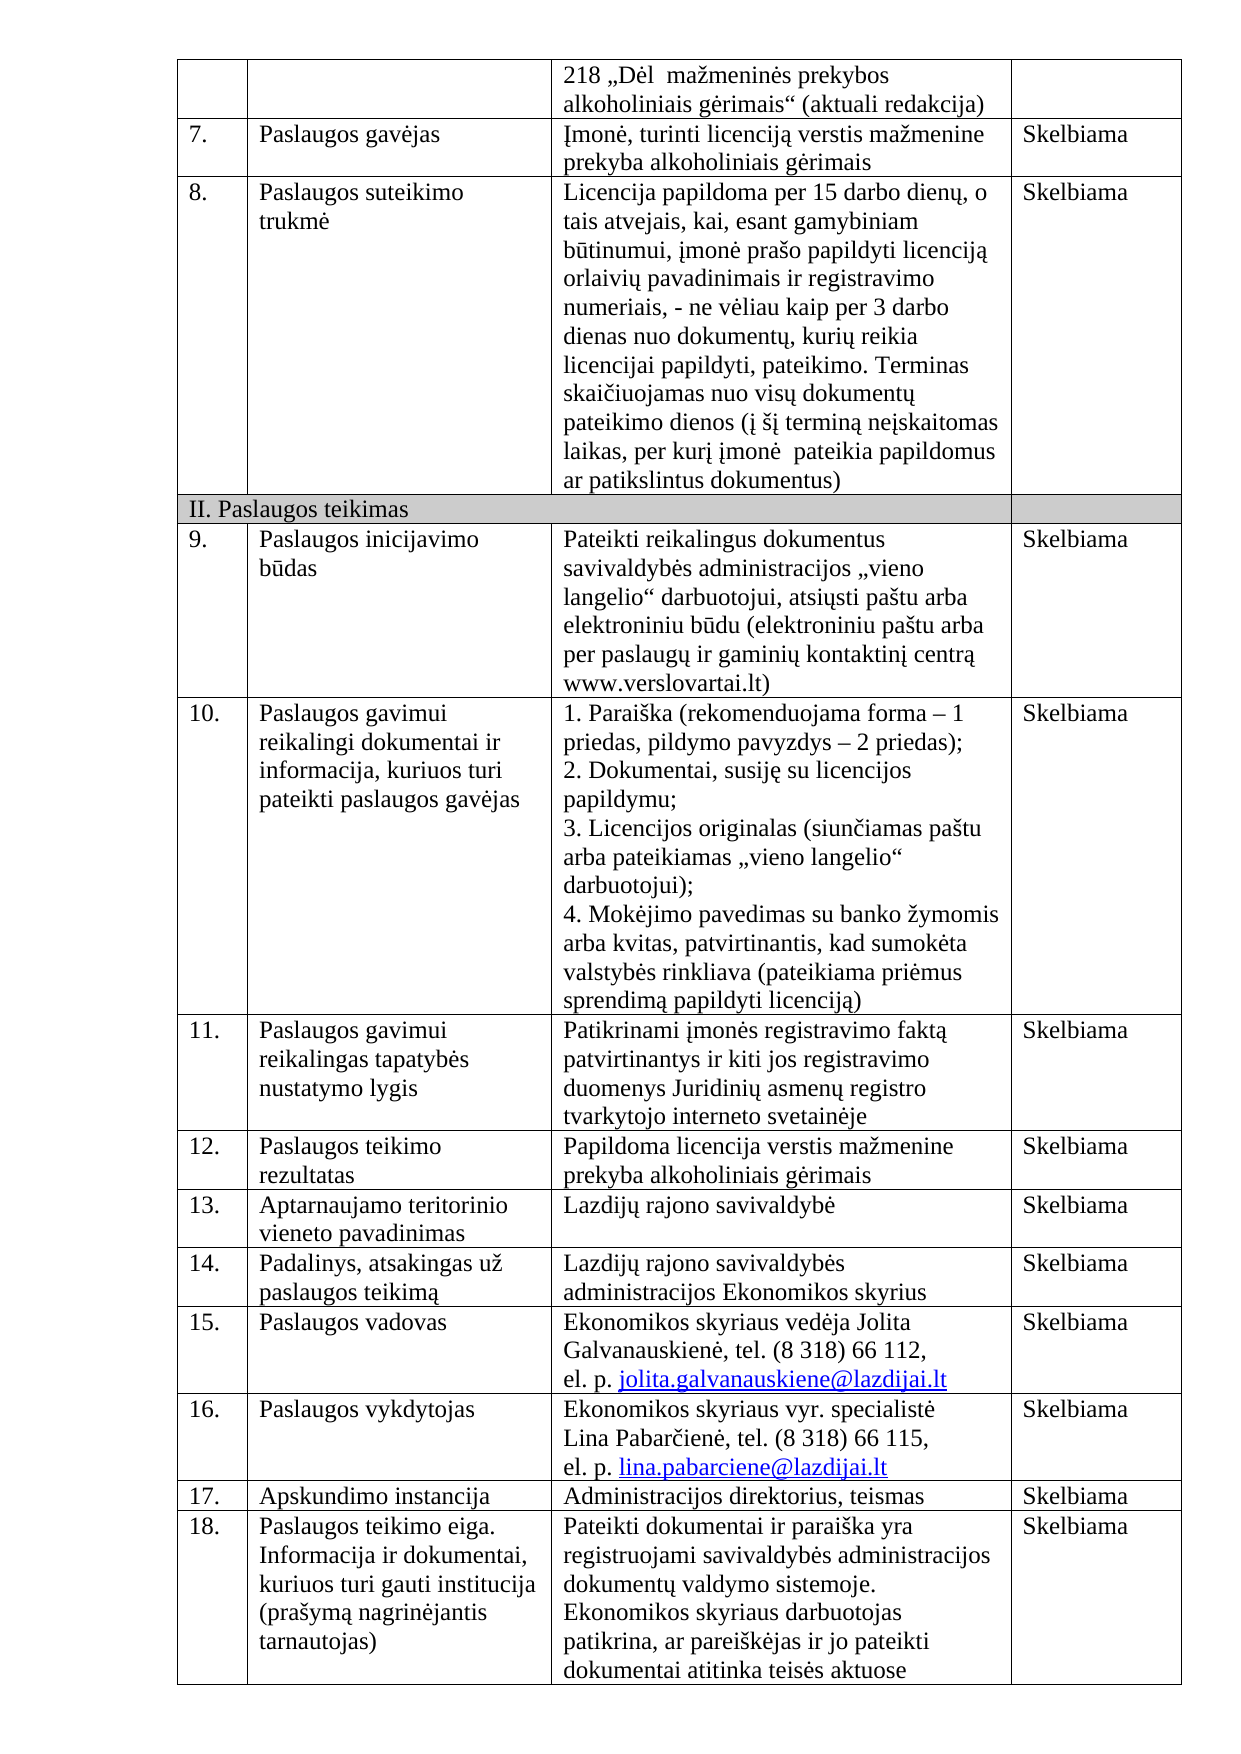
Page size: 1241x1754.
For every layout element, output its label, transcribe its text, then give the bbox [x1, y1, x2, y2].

table_cell II. Paslaugos teikimas [178, 495, 1011, 523]
table_cell Skelbiama [1012, 177, 1181, 493]
table_cell [1012, 495, 1181, 523]
table_cell 218 „Dėl mažmeninės prekybos alkoholiniais gėrimais“ (aktuali redakcija) [552, 60, 1011, 118]
table_cell Ekonomikos skyriaus vyr. specialistė Lina Pabarčienė, tel. (8 318) 66 115, el. p. lina.pabarciene@lazdijai.lt [552, 1394, 1011, 1480]
table_cell Lazdijų rajono savivaldybė [552, 1190, 1011, 1247]
table_cell Paslaugos gavimui reikalingi dokumentai ir informacija, kuriuos turi pateikti paslaugos gavėjas [248, 698, 551, 1014]
table_cell [1012, 60, 1181, 118]
table_cell Skelbiama [1012, 1511, 1181, 1684]
table_cell Paslaugos teikimo rezultatas [248, 1131, 551, 1189]
table_cell 9. [178, 524, 247, 697]
table_cell Įmonė, turinti licenciją verstis mažmenine prekyba alkoholiniais gėrimais [552, 119, 1011, 176]
table_cell 14. [178, 1248, 247, 1306]
table_cell Lazdijų rajono savivaldybės administracijos Ekonomikos skyrius [552, 1248, 1011, 1306]
table_cell Skelbiama [1012, 1190, 1181, 1247]
table_cell 18. [178, 1511, 247, 1684]
table_cell Skelbiama [1012, 698, 1181, 1014]
table_cell Apskundimo instancija [248, 1481, 551, 1510]
table_cell Ekonomikos skyriaus vedėja Jolita Galvanauskienė, tel. (8 318) 66 112, el. p. jolita.galvanauskiene@lazdijai.lt [552, 1307, 1011, 1393]
table_cell 11. [178, 1015, 247, 1130]
table_cell Paslaugos gavimui reikalingas tapatybės nustatymo lygis [248, 1015, 551, 1130]
table_cell Skelbiama [1012, 1248, 1181, 1306]
table_cell Papildoma licencija verstis mažmenine prekyba alkoholiniais gėrimais [552, 1131, 1011, 1189]
table_cell Paslaugos suteikimo trukmė [248, 177, 551, 493]
table_cell Paslaugos inicijavimo būdas [248, 524, 551, 697]
table_cell Padalinys, atsakingas už paslaugos teikimą [248, 1248, 551, 1306]
table_cell Skelbiama [1012, 119, 1181, 176]
table_cell 16. [178, 1394, 247, 1480]
table_cell [178, 60, 247, 118]
table_cell Pateikti dokumentai ir paraiška yra registruojami savivaldybės administracijos dokumentų valdymo sistemoje. Ekonomikos skyriaus darbuotojas patikrina, ar pareiškėjas ir jo pateikti dokumentai atitinka teisės aktuose [552, 1511, 1011, 1684]
table_cell 7. [178, 119, 247, 176]
table_cell Aptarnaujamo teritorinio vieneto pavadinimas [248, 1190, 551, 1247]
table_cell Paslaugos vadovas [248, 1307, 551, 1393]
table_cell 12. [178, 1131, 247, 1189]
table_cell Paslaugos teikimo eiga. Informacija ir dokumentai, kuriuos turi gauti institucija (prašymą nagrinėjantis tarnautojas) [248, 1511, 551, 1684]
table_cell Skelbiama [1012, 1131, 1181, 1189]
table_cell Skelbiama [1012, 1307, 1181, 1393]
table_cell Patikrinami įmonės registravimo faktą patvirtinantys ir kiti jos registravimo duomenys Juridinių asmenų registro tvarkytojo interneto svetainėje [552, 1015, 1011, 1130]
table_cell Licencija papildoma per 15 darbo dienų, o tais atvejais, kai, esant gamybiniam būtinumui, įmonė prašo papildyti licenciją orlaivių pavadinimais ir registravimo numeriais, - ne vėliau kaip per 3 darbo dienas nuo dokumentų, kurių reikia licencijai papildyti, pateikimo. Terminas skaičiuojamas nuo visų dokumentų pateikimo dienos (į šį terminą neįskaitomas laikas, per kurį įmonė pateikia papildomus ar patikslintus dokumentus) [552, 177, 1011, 493]
table_cell [248, 60, 551, 118]
table_cell Pateikti reikalingus dokumentus savivaldybės administracijos „vieno langelio“ darbuotojui, atsiųsti paštu arba elektroniniu būdu (elektroniniu paštu arba per paslaugų ir gaminių kontaktinį centrą www.verslovartai.lt) [552, 524, 1011, 697]
table_cell 15. [178, 1307, 247, 1393]
table_cell Paslaugos gavėjas [248, 119, 551, 176]
table_cell Paslaugos vykdytojas [248, 1394, 551, 1480]
table_cell Skelbiama [1012, 1015, 1181, 1130]
table_cell 17. [178, 1481, 247, 1510]
table_cell 13. [178, 1190, 247, 1247]
table_cell Administracijos direktorius, teismas [552, 1481, 1011, 1510]
table_cell 8. [178, 177, 247, 493]
table_cell Skelbiama [1012, 524, 1181, 697]
table_cell Skelbiama [1012, 1394, 1181, 1480]
table_cell Skelbiama [1012, 1481, 1181, 1510]
table_cell 10. [178, 698, 247, 1014]
table_cell 1. Paraiška (rekomenduojama forma – 1 priedas, pildymo pavyzdys – 2 priedas); 2. Dokumentai, susiję su licencijos papildymu; 3. Licencijos originalas (siunčiamas paštu arba pateikiamas „vieno langelio“ darbuotojui); 4. Mokėjimo pavedimas su banko žymomis arba kvitas, patvirtinantis, kad sumokėta valstybės rinkliava (pateikiama priėmus sprendimą papildyti licenciją) [552, 698, 1011, 1014]
